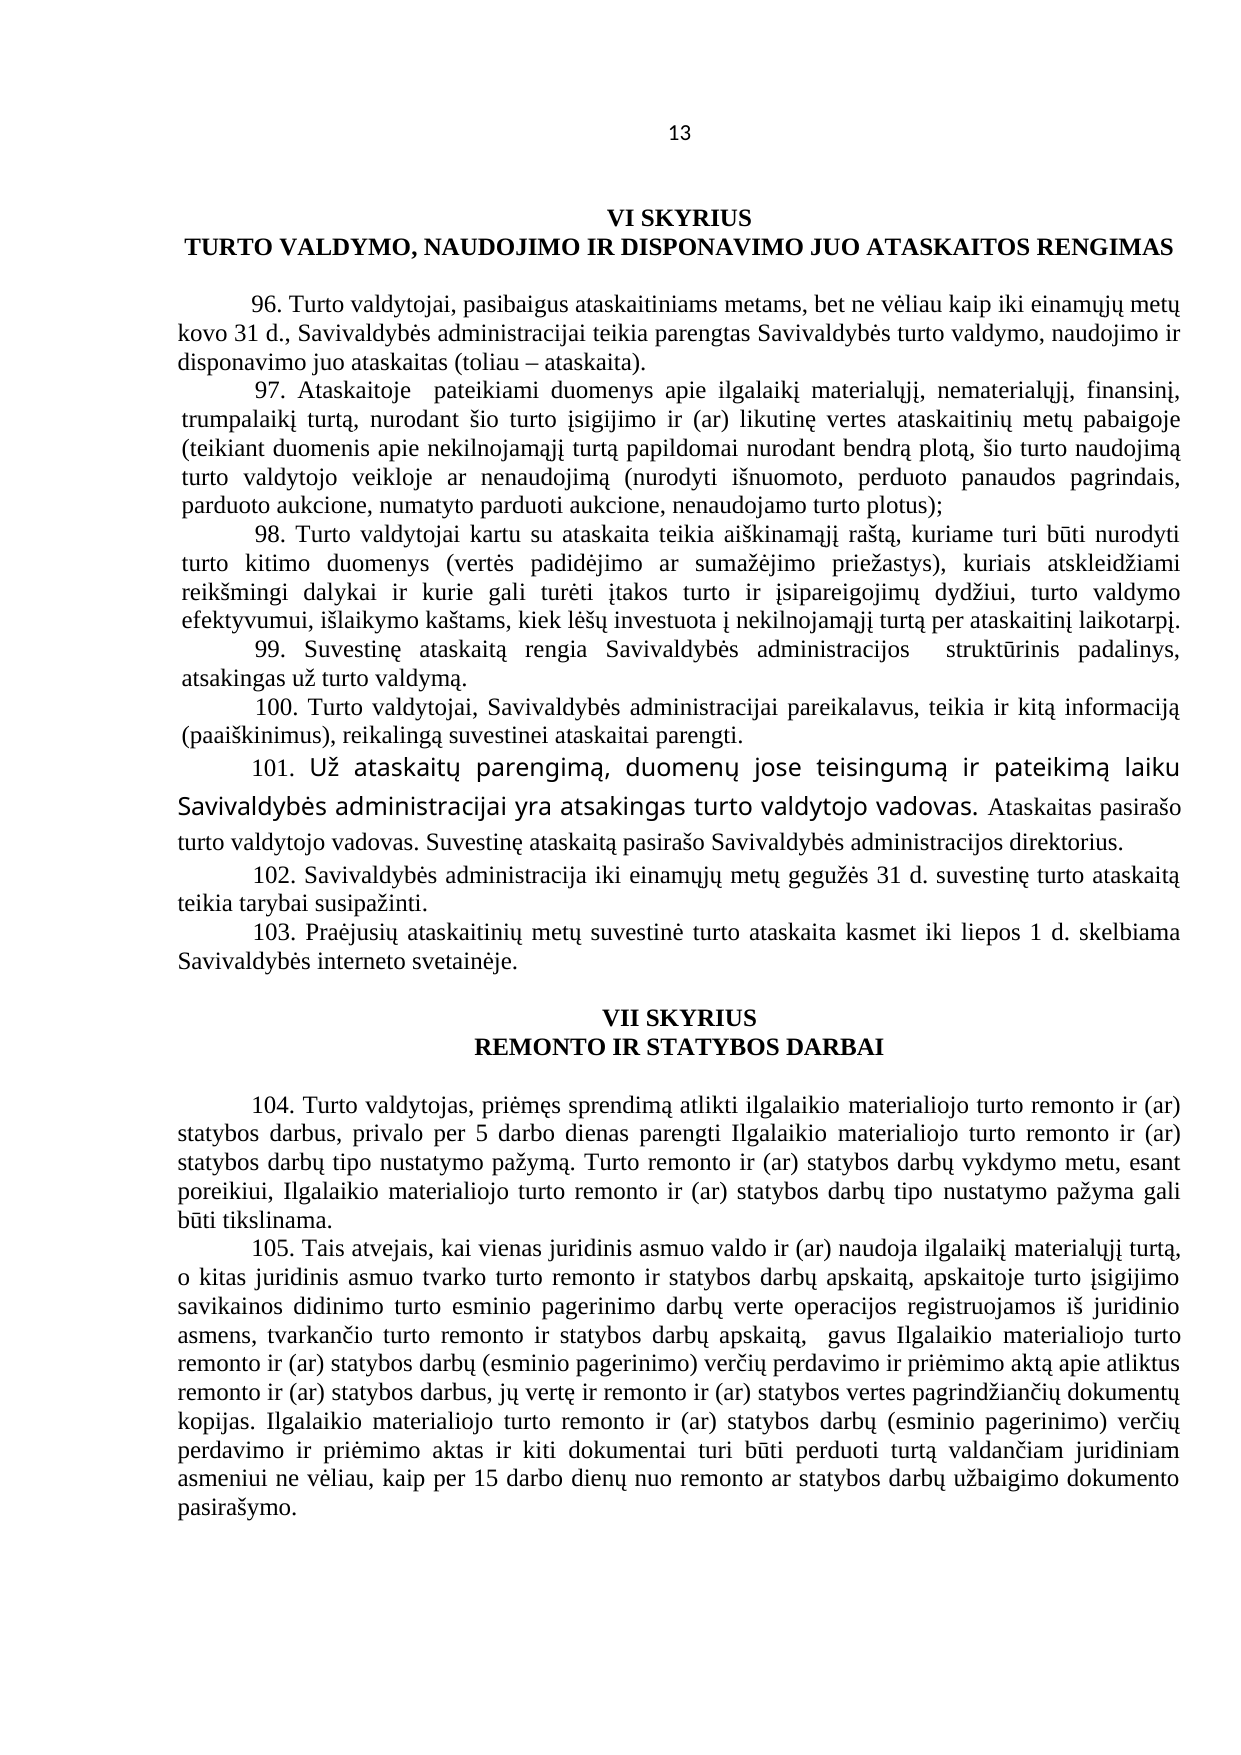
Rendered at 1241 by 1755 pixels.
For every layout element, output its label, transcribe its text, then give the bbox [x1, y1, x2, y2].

text 98. Turto valdytojai kartu su ataskaita teikia aiškinamąjį raštą, kuriame turi būti nurodyti turto kitimo duomenys (vertės padidėjimo ar sumažėjimo priežastys), kuriais atskleidžiami reikšmingi dalykai ir kurie gali turėti įtakos turto ir įsipareigojimų dydžiui, turto valdymo efektyvumui, išlaikymo kaštams, kiek lėšų investuota į nekilnojamąjį turtą per ataskaitinį laikotarpį. [181, 519, 1181, 634]
text TURTO VALDYMO, NAUDOJIMO IR DISPONAVIMO JUO ATASKAITOS RENGIMAS [177, 232, 1181, 260]
text 96. Turto valdytojai, pasibaigus ataskaitiniams metams, bet ne vėliau kaip iki einamųjų metų kovo 31 d., Savivaldybės administracijai teikia parengtas Savivaldybės turto valdymo, naudojimo ir disponavimo juo ataskaitas (toliau – ataskaita). [177, 289, 1181, 375]
text VII SKYRIUS [177, 1003, 1181, 1032]
text 102. Savivaldybės administracija iki einamųjų metų gegužės 31 d. suvestinę turto ataskaitą teikia tarybai susipažinti. [177, 860, 1181, 917]
text REMONTO IR STATYBOS DARBAI [177, 1032, 1181, 1061]
text 99. Suvestinę ataskaitą rengia Savivaldybės administracijos struktūrinis padalinys, atsakingas už turto valdymą. [181, 634, 1181, 692]
text 103. Praėjusių ataskaitinių metų suvestinė turto ataskaita kasmet iki liepos 1 d. skelbiama Savivaldybės interneto svetainėje. [177, 917, 1181, 975]
text 104. Turto valdytojas, priėmęs sprendimą atlikti ilgalaikio materialiojo turto remonto ir (ar) statybos darbus, privalo per 5 darbo dienas parengti Ilgalaikio materialiojo turto remonto ir (ar) statybos darbų tipo nustatymo pažymą. Turto remonto ir (ar) statybos darbų vykdymo metu, esant poreikiui, Ilgalaikio materialiojo turto remonto ir (ar) statybos darbų tipo nustatymo pažyma gali būti tikslinama. [177, 1090, 1181, 1233]
text 97. Ataskaitoje pateikiami duomenys apie ilgalaikį materialųjį, nematerialųjį, finansinį, trumpalaikį turtą, nurodant šio turto įsigijimo ir (ar) likutinę vertes ataskaitinių metų pabaigoje (teikiant duomenis apie nekilnojamąjį turtą papildomai nurodant bendrą plotą, šio turto naudojimą turto valdytojo veikloje ar nenaudojimą (nurodyti išnuomoto, perduoto panaudos pagrindais, parduoto aukcione, numatyto parduoti aukcione, nenaudojamo turto plotus); [181, 375, 1181, 519]
text VI SKYRIUS [177, 203, 1181, 232]
text 105. Tais atvejais, kai vienas juridinis asmuo valdo ir (ar) naudoja ilgalaikį materialųjį turtą, o kitas juridinis asmuo tvarko turto remonto ir statybos darbų apskaitą, apskaitoje turto įsigijimo savikainos didinimo turto esminio pagerinimo darbų verte operacijos registruojamos iš juridinio asmens, tvarkančio turto remonto ir statybos darbų apskaitą, gavus Ilgalaikio materialiojo turto remonto ir (ar) statybos darbų (esminio pagerinimo) verčių perdavimo ir priėmimo aktą apie atliktus remonto ir (ar) statybos darbus, jų vertę ir remonto ir (ar) statybos vertes pagrindžiančių dokumentų kopijas. Ilgalaikio materialiojo turto remonto ir (ar) statybos darbų (esminio pagerinimo) verčių perdavimo ir priėmimo aktas ir kiti dokumentai turi būti perduoti turtą valdančiam juridiniam asmeniui ne vėliau, kaip per 15 darbo dienų nuo remonto ar statybos darbų užbaigimo dokumento pasirašymo. [177, 1233, 1181, 1521]
text 101. Už ataskaitų parengimą, duomenų jose teisingumą ir pateikimą laiku Savivaldybės administracijai yra atsakingas turto valdytojo vadovas. Ataskaitas pasirašo turto valdytojo vadovas. Suvestinę ataskaitą pasirašo Savivaldybės administracijos direktorius. [177, 749, 1181, 855]
text 100. Turto valdytojai, Savivaldybės administracijai pareikalavus, teikia ir kitą informaciją (paaiškinimus), reikalingą suvestinei ataskaitai parengti. [181, 692, 1181, 749]
